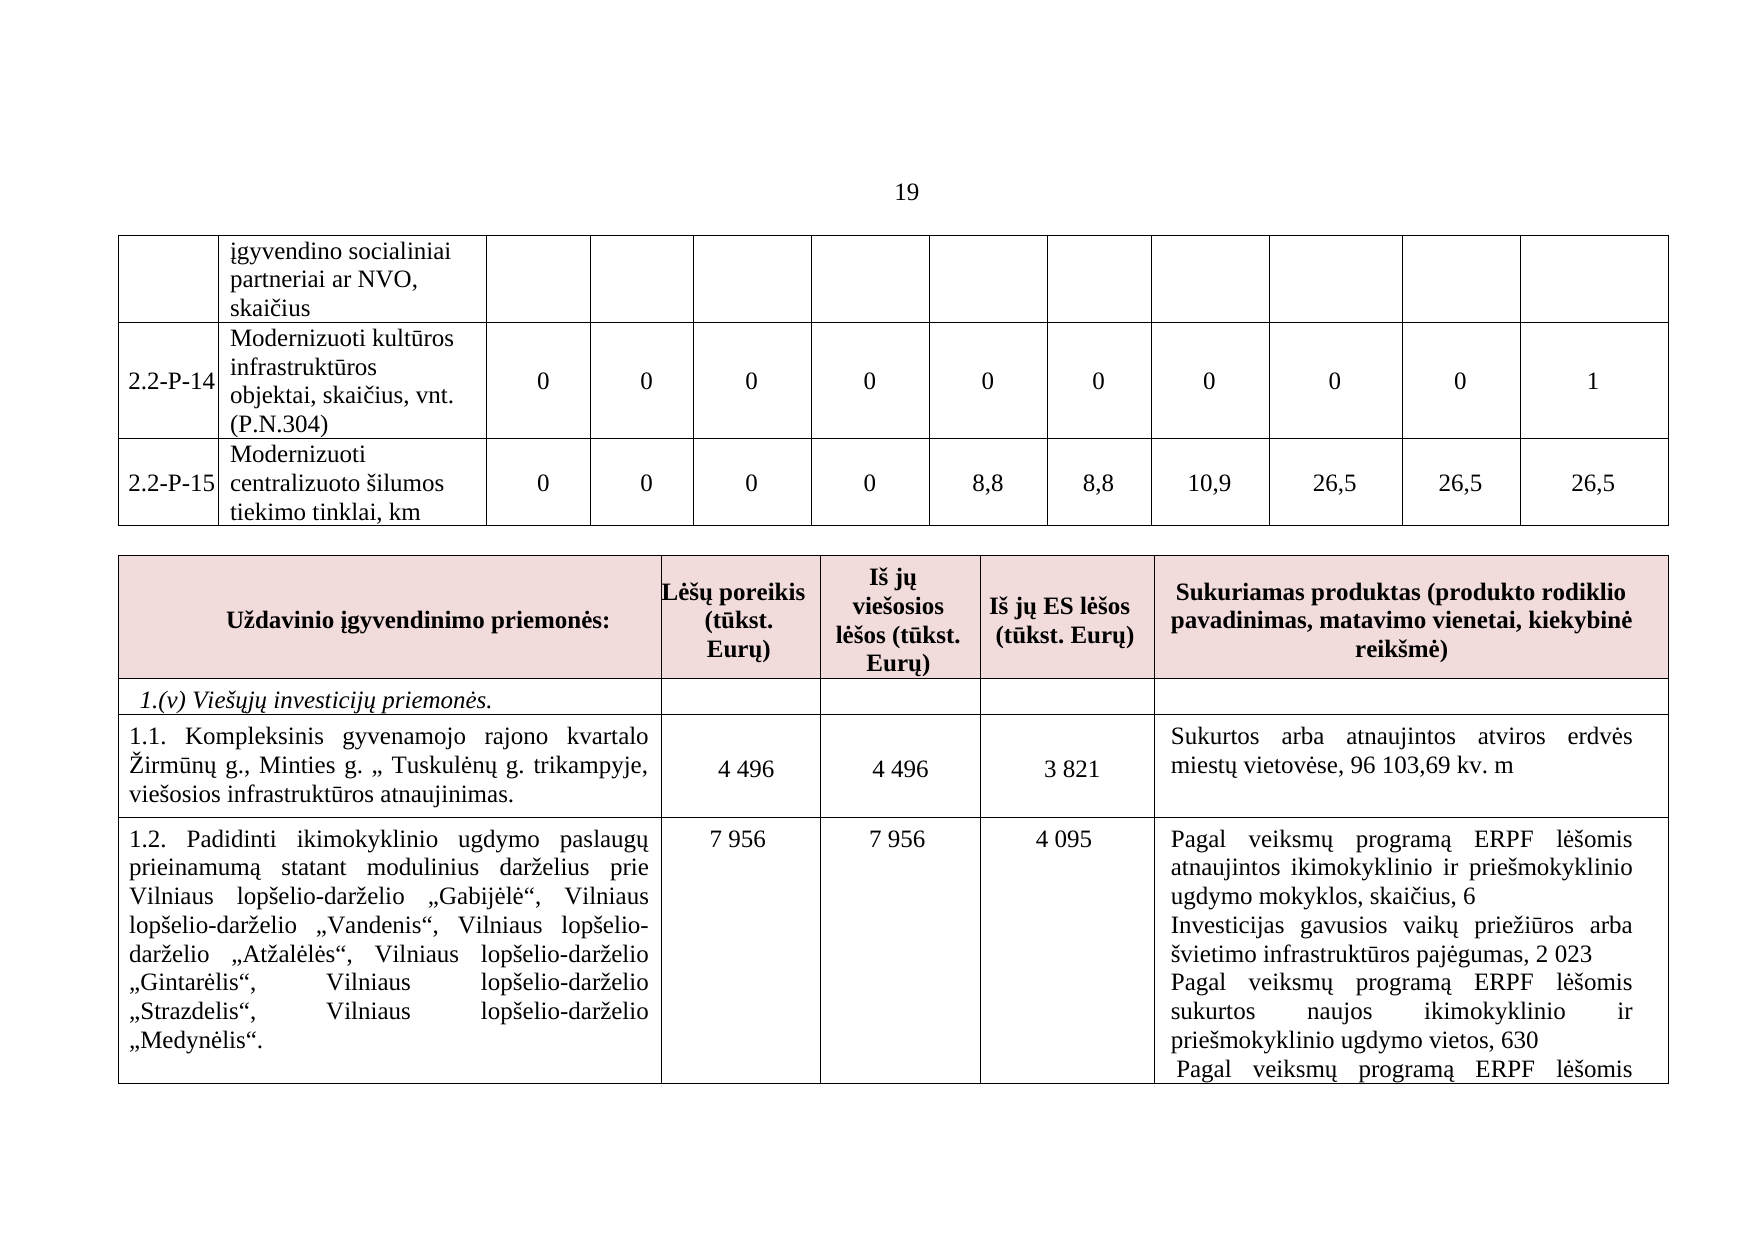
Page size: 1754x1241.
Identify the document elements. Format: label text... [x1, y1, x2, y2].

table_cell [821, 679, 980, 714]
table_cell 0 [694, 439, 811, 525]
table_cell 1.2. Padidinti ikimokyklinio ugdymo paslaugų prieinamumą statant modulinius darželius prie Vilniaus lopšelio-darželio „Gabijėlė“, Vilniaus lopšelio-darželio „Vandenis“, Vilniaus lopšelio-darželio „Atžalėlės“, Vilniaus lopšelio-darželio „Gintarėlis“, Vilniaus lopšelio-darželio „Strazdelis“, Vilniaus lopšelio-darželio „Medynėlis“. [119, 818, 661, 1083]
table_cell [119, 236, 218, 322]
table_cell 7 956 [662, 818, 820, 1083]
table_header Iš jų viešosios lėšos (tūkst. Eurų) [821, 556, 980, 678]
table_cell įgyvendino socialiniai partneriai ar NVO, skaičius [219, 236, 486, 322]
table_cell 0 [1152, 323, 1269, 438]
table_cell 26,5 [1270, 439, 1402, 525]
table_cell 0 [812, 323, 929, 438]
table_cell [1403, 236, 1520, 322]
table_cell 0 [487, 323, 590, 438]
table_cell [591, 236, 693, 322]
table_cell 2.2-P-15 [119, 439, 218, 525]
table_cell [1155, 679, 1668, 714]
table_cell [1152, 236, 1269, 322]
table_cell 0 [591, 323, 693, 438]
table_cell Modernizuoti centralizuoto šilumos tiekimo tinklai, km [219, 439, 486, 525]
table_cell 1.1. Kompleksinis gyvenamojo rajono kvartalo Žirmūnų g., Minties g. „ Tuskulėnų g. trikampyje, viešosios infrastruktūros atnaujinimas. [119, 715, 661, 817]
table_cell 0 [1270, 323, 1402, 438]
table_cell 10,9 [1152, 439, 1269, 525]
table_cell [930, 236, 1047, 322]
table_cell 26,5 [1403, 439, 1520, 525]
table_cell 0 [1048, 323, 1151, 438]
table_header Iš jų ES lėšos (tūkst. Eurų) [981, 556, 1154, 678]
table_cell 8,8 [930, 439, 1047, 525]
table_cell [1048, 236, 1151, 322]
table_cell 4 496 [821, 715, 980, 817]
table_cell [487, 236, 590, 322]
table_cell [662, 679, 820, 714]
table_cell 1 [1521, 323, 1668, 438]
table_cell 7 956 [821, 818, 980, 1083]
table_cell Modernizuoti kultūros infrastruktūros objektai, skaičius, vnt. (P.N.304) [219, 323, 486, 438]
table_cell 26,5 [1521, 439, 1668, 525]
table_cell 0 [930, 323, 1047, 438]
table_cell [1270, 236, 1402, 322]
table_cell [694, 236, 811, 322]
table_cell 4 095 [981, 818, 1154, 1083]
table_header Lėšų poreikis (tūkst. Eurų) [662, 556, 820, 678]
table_cell 0 [591, 439, 693, 525]
table_cell 4 496 [662, 715, 820, 817]
table_header Sukuriamas produktas (produkto rodiklio pavadinimas, matavimo vienetai, kiekybinė reikšmė) [1155, 556, 1668, 678]
table_cell Sukurtos arba atnaujintos atviros erdvės miestų vietovėse, 96 103,69 kv. m [1155, 715, 1668, 817]
table_cell [981, 679, 1154, 714]
table_header Uždavinio įgyvendinimo priemonės: [119, 556, 661, 678]
table_cell 8,8 [1048, 439, 1151, 525]
table_cell 1.(v) Viešųjų investicijų priemonės. [119, 679, 661, 714]
table_cell 2.2-P-14 [119, 323, 218, 438]
table_cell 0 [812, 439, 929, 525]
table_cell 0 [1403, 323, 1520, 438]
table_cell 0 [694, 323, 811, 438]
table_cell 3 821 [981, 715, 1154, 817]
table_cell Pagal veiksmų programą ERPF lėšomis atnaujintos ikimokyklinio ir priešmokyklinio ugdymo mokyklos, skaičius, 6 Investicijas gavusios vaikų priežiūros arba švietimo infrastruktūros pajėgumas, 2 023 Pagal veiksmų programą ERPF lėšomis sukurtos naujos ikimokyklinio ir priešmokyklinio ugdymo vietos, 630 Pagal veiksmų programą ERPF lėšomis [1155, 818, 1668, 1083]
table_cell [812, 236, 929, 322]
table_cell 0 [487, 439, 590, 525]
table_cell [1521, 236, 1668, 322]
